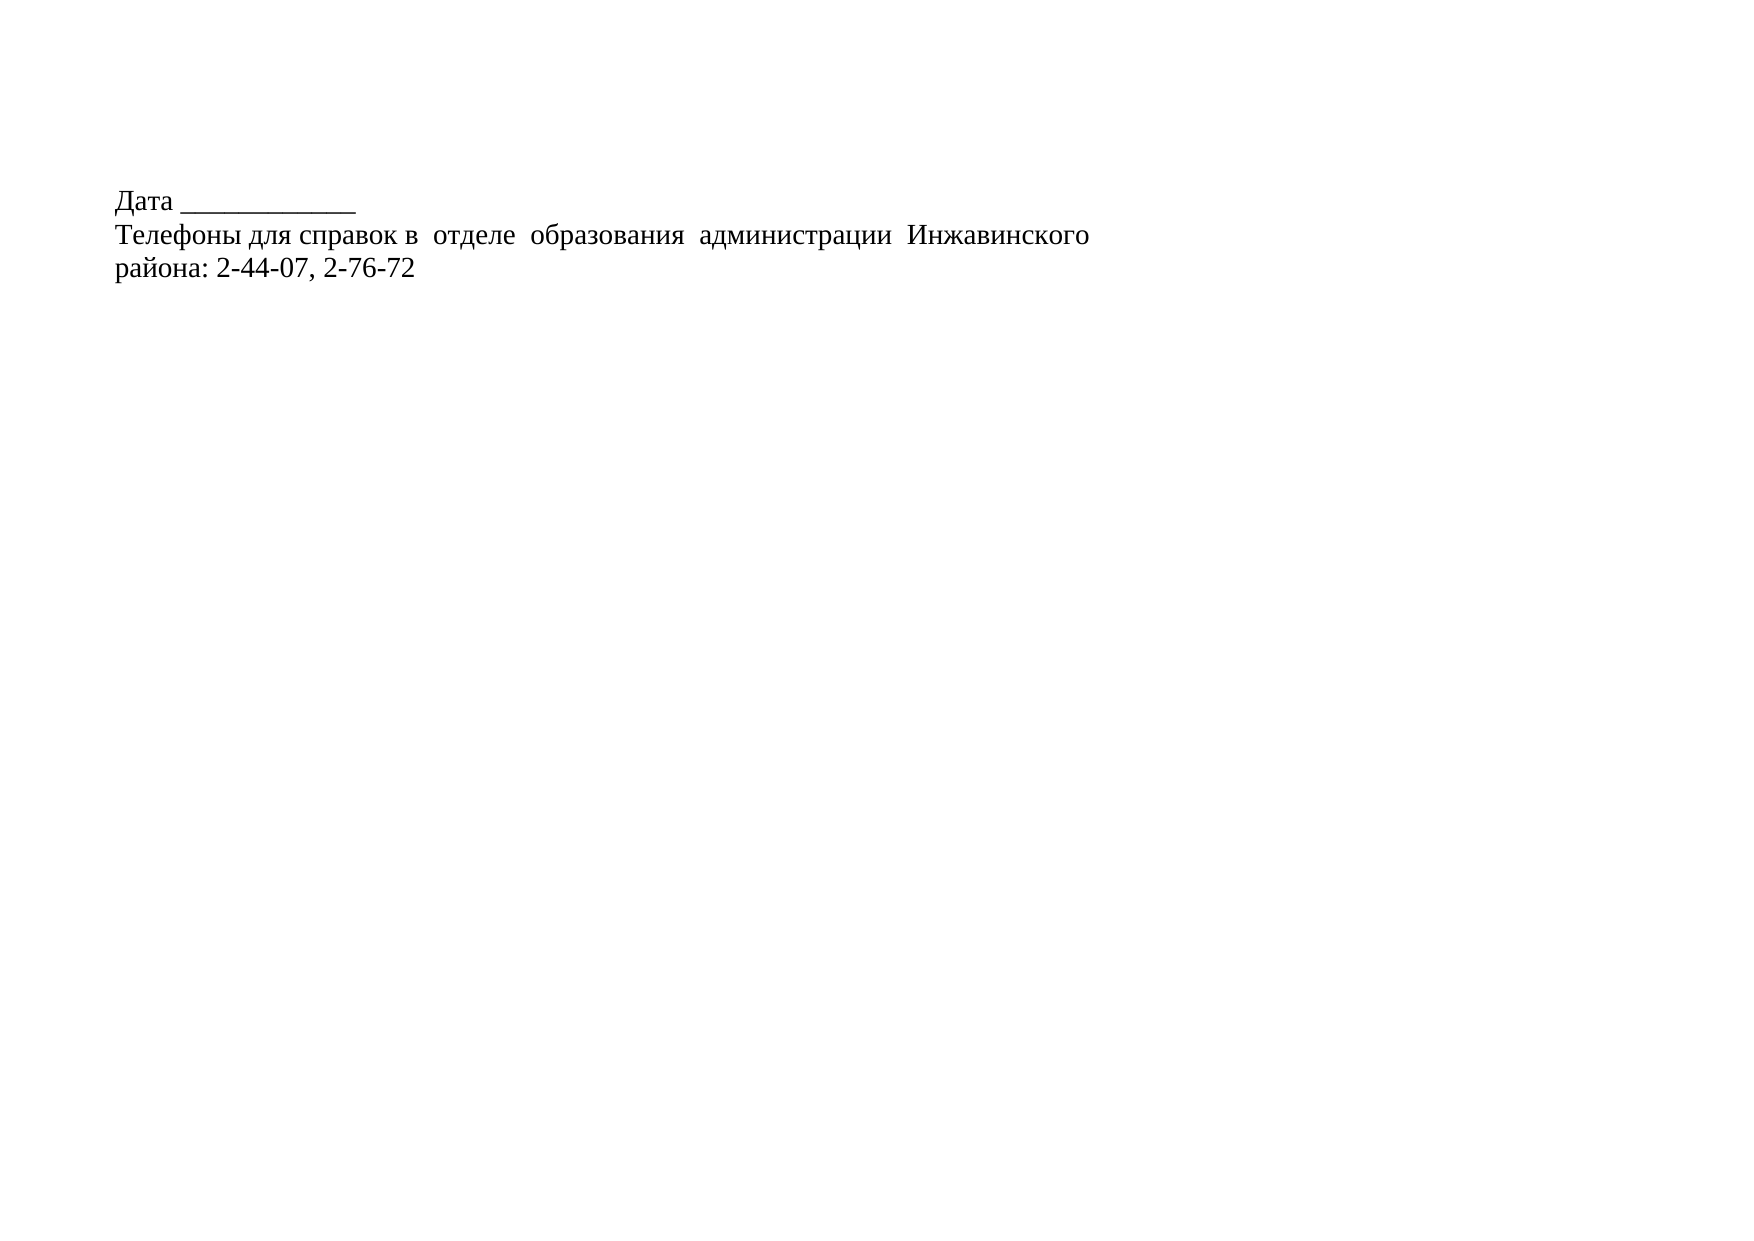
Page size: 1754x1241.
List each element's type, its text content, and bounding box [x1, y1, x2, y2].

text Телефоны для справок в отделе образования администрации Инжавинского [114, 217, 1671, 251]
text района: 2-44-07, 2-76-72 [114, 251, 1671, 284]
text Дата ____________ [114, 183, 1671, 217]
